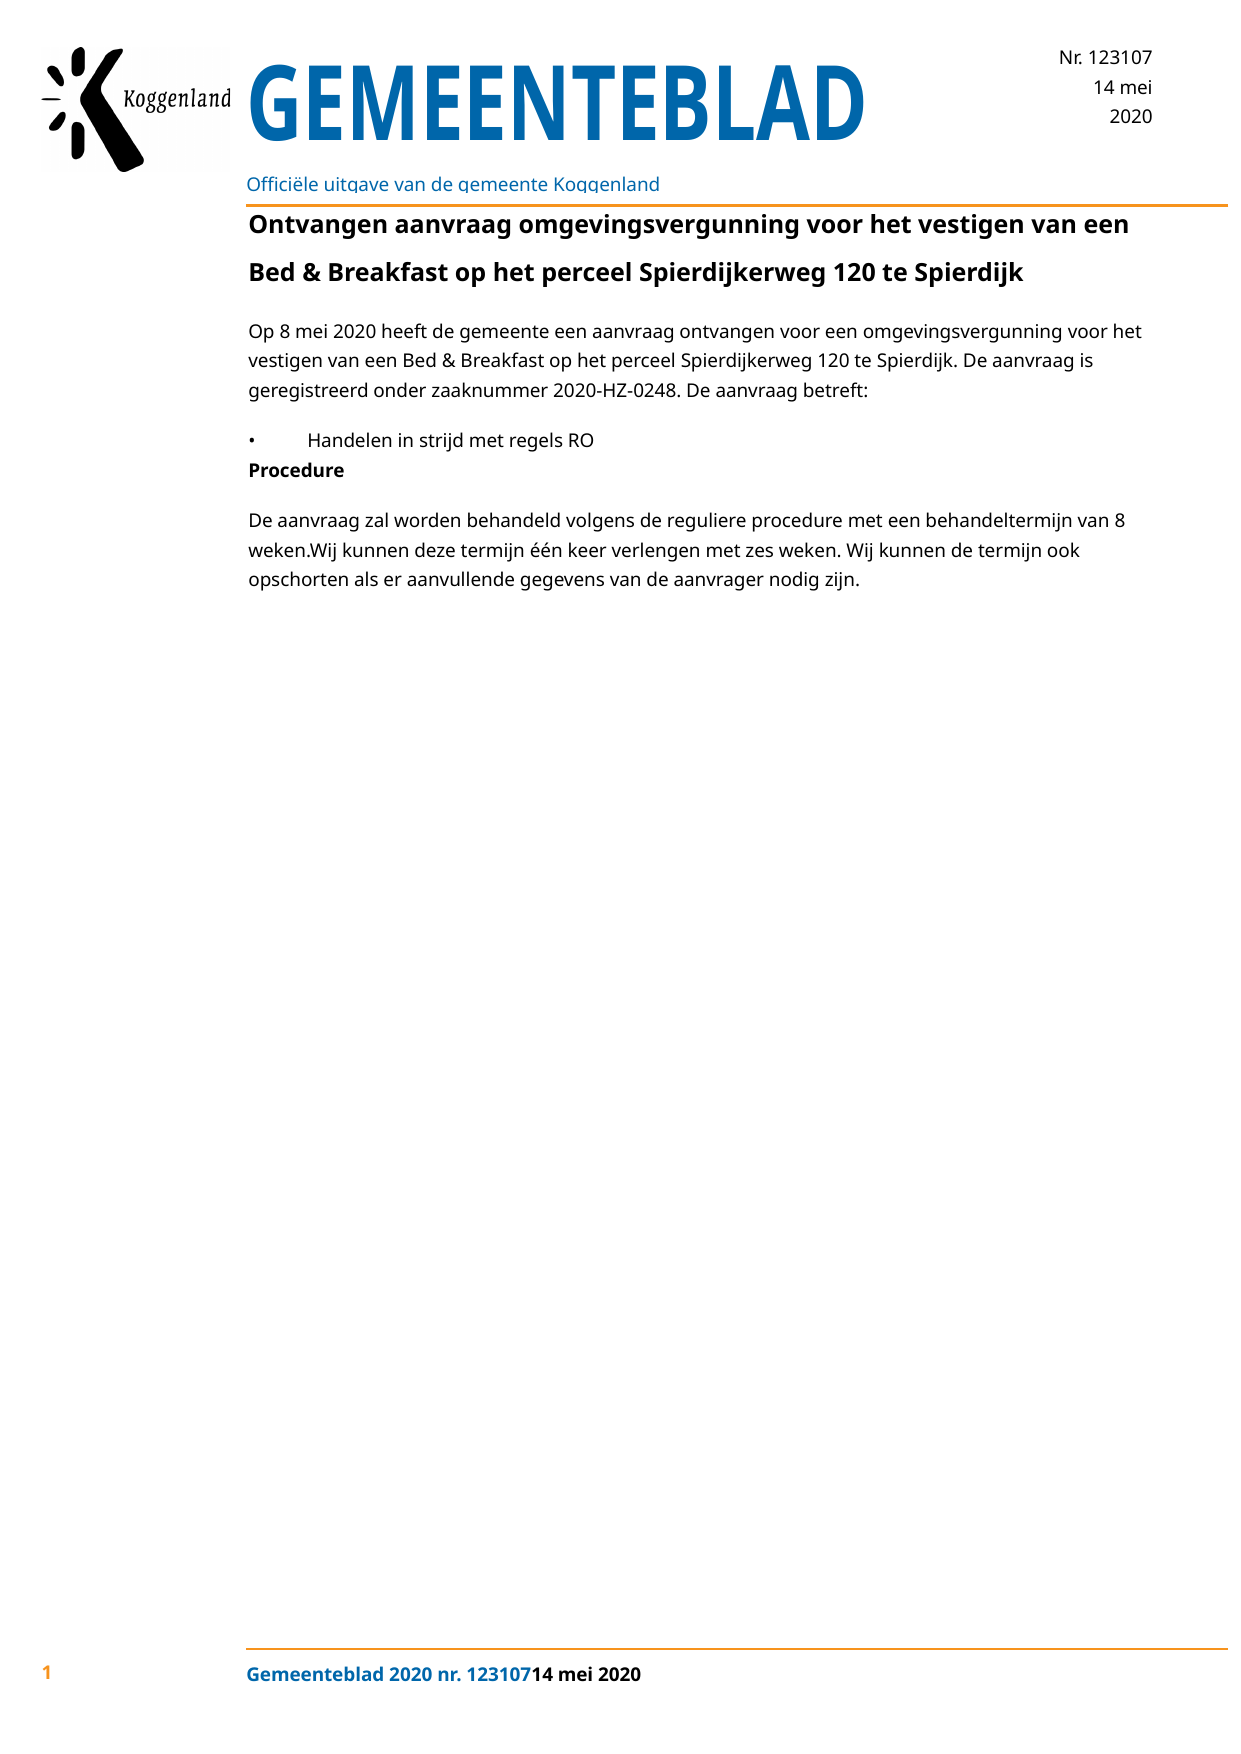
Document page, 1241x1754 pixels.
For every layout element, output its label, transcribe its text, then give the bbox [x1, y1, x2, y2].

text De aanvraag zal worden behandeld volgens de reguliere procedure met een behandeltermijn van 8 weken.Wij kunnen deze termijn één keer verlengen met zes weken. Wij kunnen de termijn ook opschorten als er aanvullende gegevens van de aanvrager nodig zijn. [248, 507, 1152, 592]
text Op 8 mei 2020 heeft de gemeente een aanvraag ontvangen voor een omgevingsvergunning voor het vestigen van een Bed & Breakfast op het perceel Spierdijkerweg 120 te Spierdijk. De aanvraag is geregistreerd onder zaaknummer 2020-HZ-0248. De aanvraag betreft: [248, 318, 1152, 403]
picture [41, 47, 231, 172]
text Procedure [248, 457, 1152, 483]
list Handelen in strijd met regels RO [248, 427, 1152, 453]
text Ontvangen aanvraag omgevingsvergunning voor het vestigen van een Bed & Breakfast op het perceel Spierdijkerweg 120 te Spierdijk [248, 207, 1152, 288]
